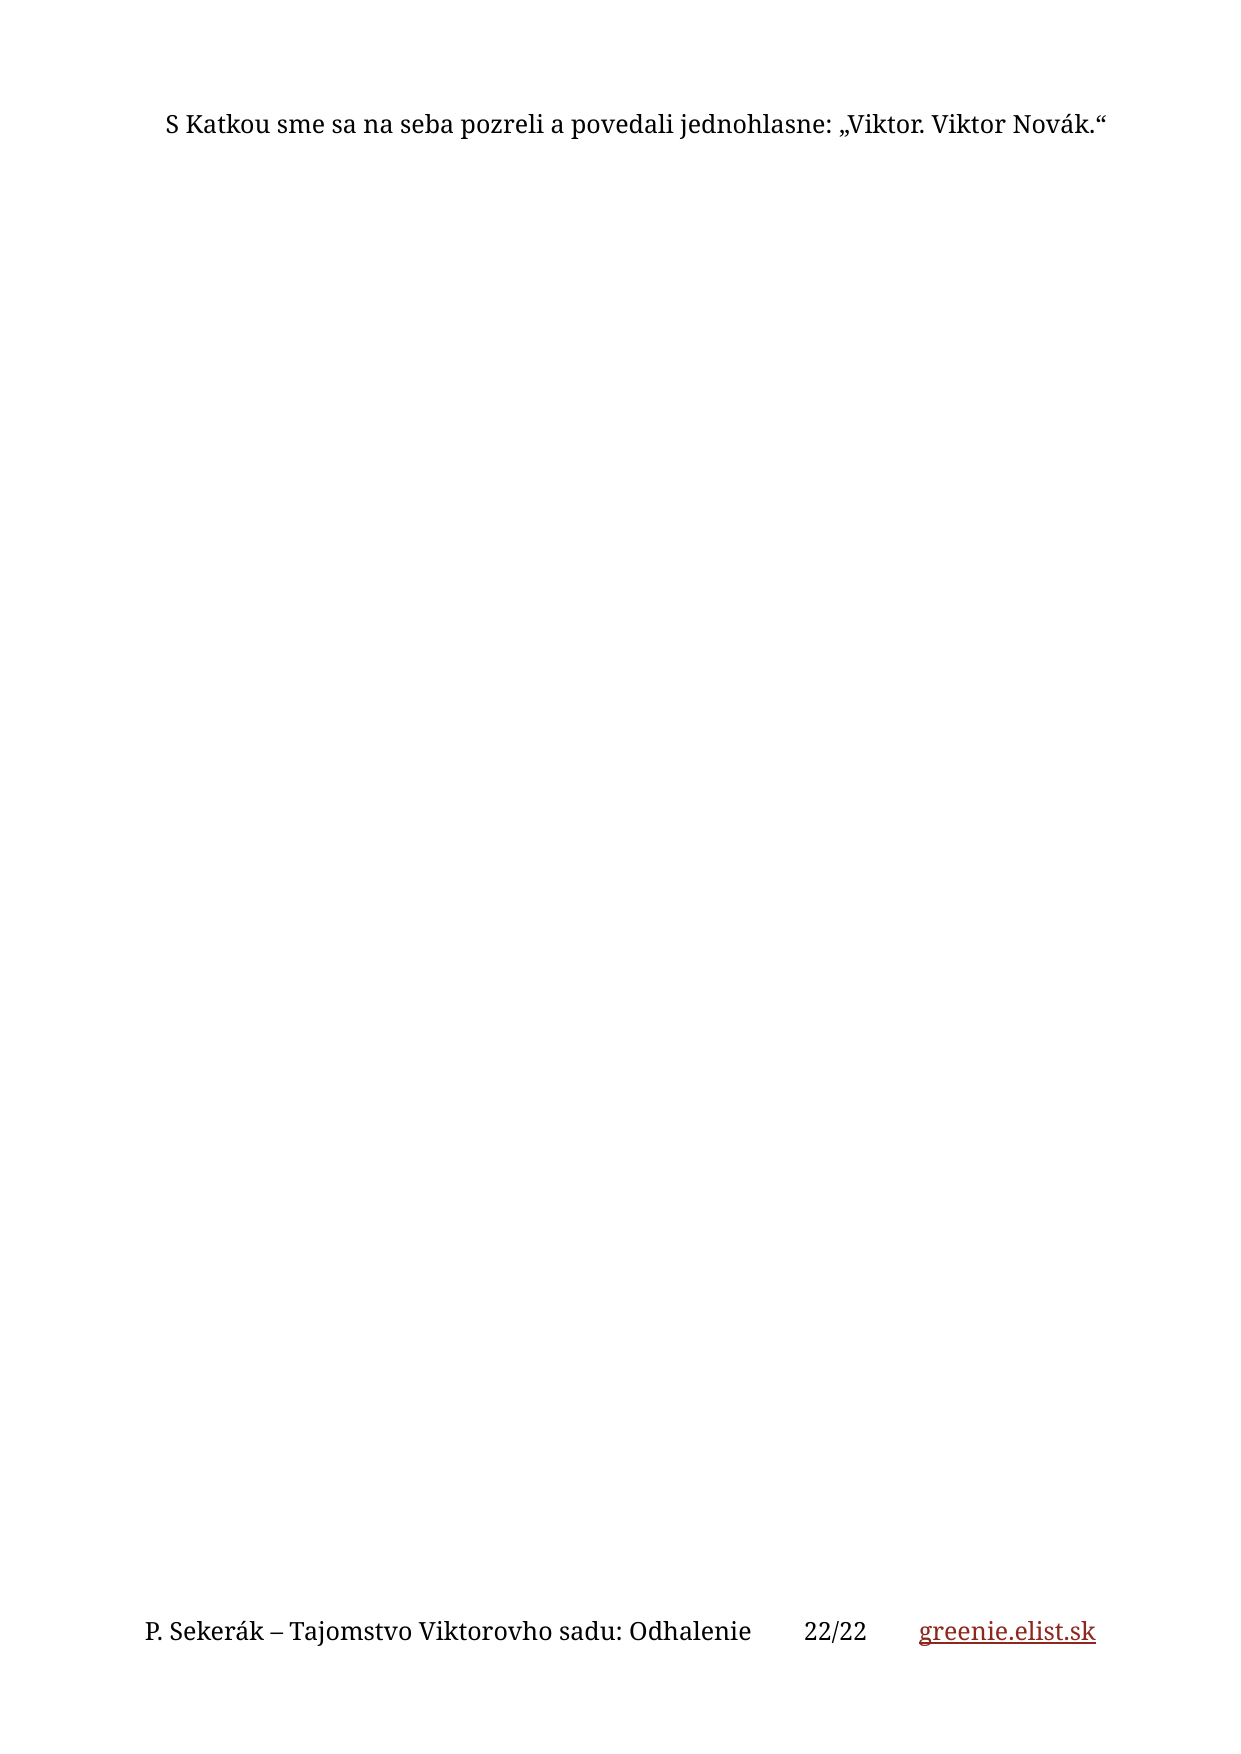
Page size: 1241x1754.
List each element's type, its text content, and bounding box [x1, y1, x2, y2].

text S Katkou sme sa na seba pozreli a povedali jednohlasne: „Viktor. Viktor Novák.“ [106, 106, 1134, 140]
